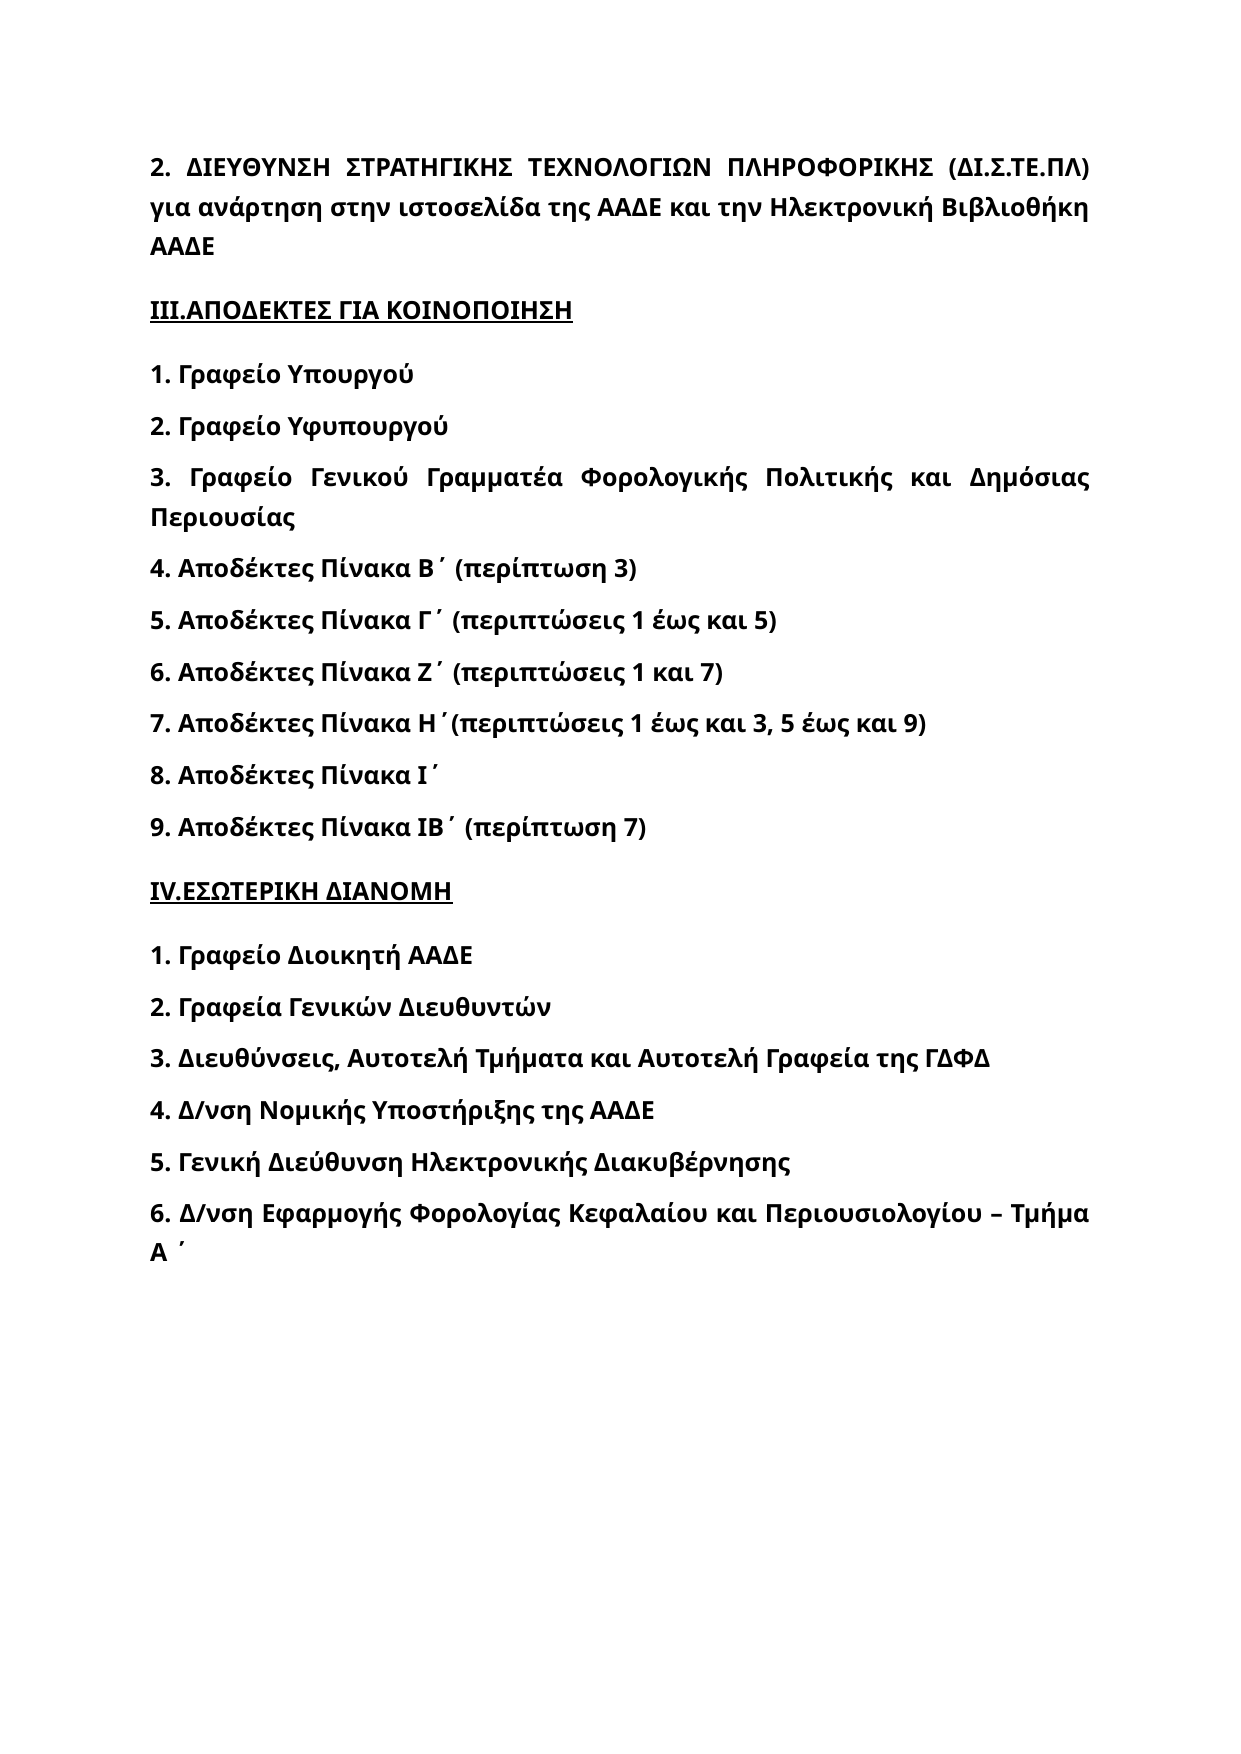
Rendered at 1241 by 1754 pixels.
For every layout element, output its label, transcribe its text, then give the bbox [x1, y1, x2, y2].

text 7. Αποδέκτες Πίνακα Η΄(περιπτώσεις 1 έως και 3, 5 έως και 9) [150, 706, 1090, 740]
text 5. Γενική Διεύθυνση Ηλεκτρονικής Διακυβέρνησης [150, 1144, 1090, 1178]
text ΙΙΙ.ΑΠΟΔΕΚΤΕΣ ΓΙΑ ΚΟΙΝΟΠΟΙΗΣΗ [150, 292, 1090, 327]
text 8. Αποδέκτες Πίνακα Ι΄ [150, 757, 1090, 792]
text 6. Αποδέκτες Πίνακα Ζ΄ (περιπτώσεις 1 και 7) [150, 654, 1090, 688]
text 2. Γραφεία Γενικών Διευθυντών [150, 989, 1090, 1023]
text 6. Δ/νση Εφαρμογής Φορολογίας Κεφαλαίου και Περιουσιολογίου – Τμήμα Α ΄ [150, 1196, 1090, 1269]
text 4. Δ/νση Νομικής Υποστήριξης της ΑΑΔΕ [150, 1092, 1090, 1127]
text 2. Γραφείο Υφυπουργού [150, 408, 1090, 442]
text 1. Γραφείο Υπουργού [150, 357, 1090, 391]
text 3. Διευθύνσεις, Αυτοτελή Τμήματα και Αυτοτελή Γραφεία της ΓΔΦΔ [150, 1041, 1090, 1075]
text 9. Αποδέκτες Πίνακα ΙΒ΄ (περίπτωση 7) [150, 809, 1090, 843]
text 1. Γραφείο Διοικητή ΑΑΔΕ [150, 937, 1090, 972]
text IV.ΕΣΩΤΕΡΙΚΗ ΔΙΑΝΟΜΗ [150, 873, 1090, 907]
text 4. Αποδέκτες Πίνακα Β΄ (περίπτωση 3) [150, 551, 1090, 585]
text 2. ΔΙΕΥΘΥΝΣΗ ΣΤΡΑΤΗΓΙΚΗΣ ΤΕΧΝΟΛΟΓΙΩΝ ΠΛΗΡΟΦΟΡΙΚΗΣ (ΔΙ.Σ.ΤΕ.ΠΛ) για ανάρτηση στην ιστοσελίδα της ΑΑΔΕ και την Ηλεκτρονική Βιβλιοθήκη ΑΑΔΕ [150, 150, 1090, 262]
text 3. Γραφείο Γενικού Γραμματέα Φορολογικής Πολιτικής και Δημόσιας Περιουσίας [150, 460, 1090, 533]
text 5. Αποδέκτες Πίνακα Γ΄ (περιπτώσεις 1 έως και 5) [150, 602, 1090, 637]
